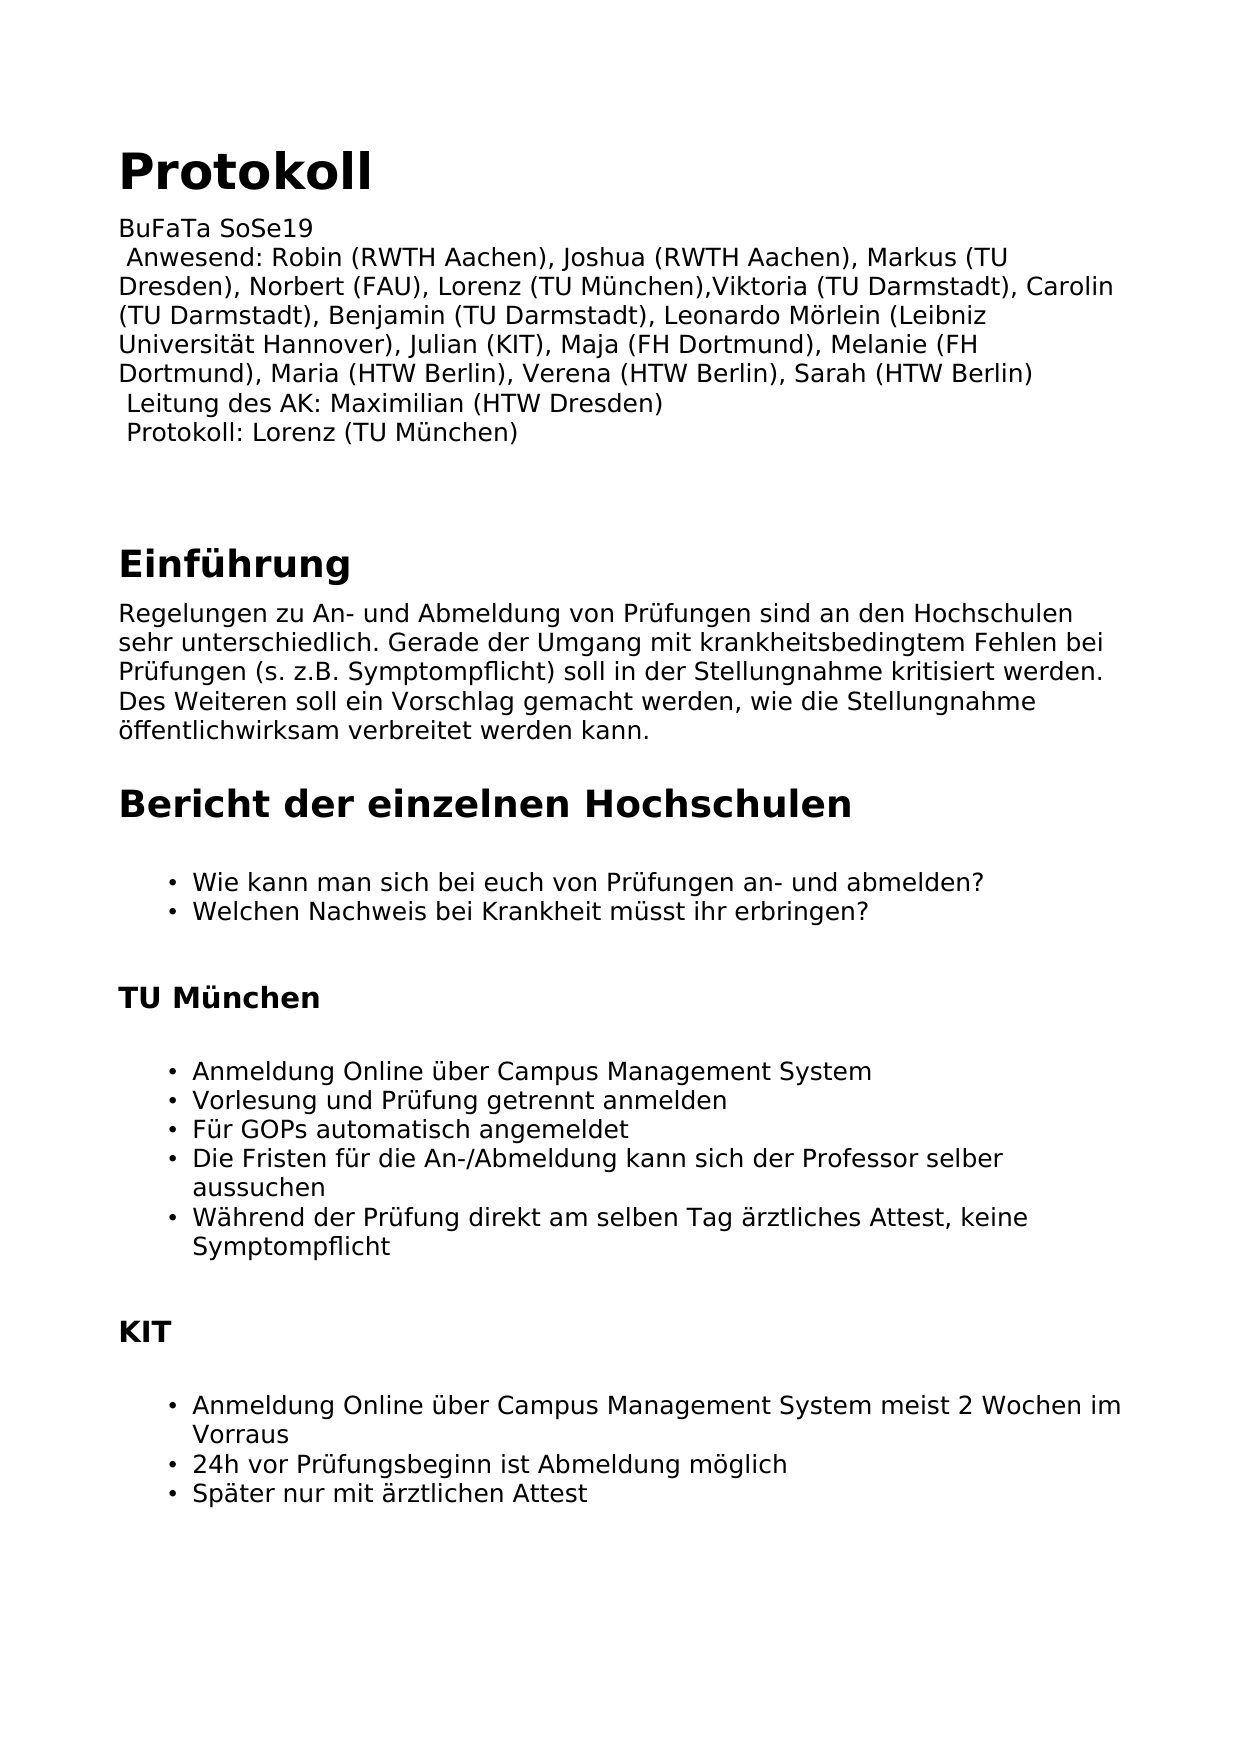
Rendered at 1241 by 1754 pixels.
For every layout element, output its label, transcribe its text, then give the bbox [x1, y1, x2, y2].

list 24h vor Prüfungsbeginn ist Abmeldung möglich [177, 1450, 1122, 1479]
list Später nur mit ärztlichen Attest [177, 1479, 1122, 1508]
text Regelungen zu An- und Abmeldung von Prüfungen sind an den Hochschulen sehr unterschiedlich. Gerade der Umgang mit krankheitsbedingtem Fehlen bei Prüfungen (s. z.B. Symptompflicht) soll in der Stellungnahme kritisiert werden. Des Weiteren soll ein Vorschlag gemacht werden, wie die Stellungnahme öffentlichwirksam verbreitet werden kann. [118, 599, 1122, 745]
subtitle Protokoll [118, 143, 1122, 201]
subtitle Bericht der einzelnen Hochschulen [118, 782, 1122, 826]
subtitle TU München [118, 981, 1122, 1015]
subtitle Einführung [118, 543, 1122, 587]
list Während der Prüfung direkt am selben Tag ärztliches Attest, keine Symptompflicht [177, 1203, 1122, 1261]
list Anmeldung Online über Campus Management System [177, 1057, 1122, 1086]
list Vorlesung und Prüfung getrennt anmelden [177, 1086, 1122, 1115]
list Welchen Nachweis bei Krankheit müsst ihr erbringen? [177, 897, 1122, 926]
list Anmeldung Online über Campus Management System meist 2 Wochen im Vorraus [177, 1391, 1122, 1450]
subtitle KIT [118, 1316, 1122, 1349]
list Wie kann man sich bei euch von Prüfungen an- und abmelden? [177, 868, 1122, 897]
text BuFaTa SoSe19 Anwesend: Robin (RWTH Aachen), Joshua (RWTH Aachen), Markus (TU Dresden), Norbert (FAU), Lorenz (TU München),Viktoria (TU Darmstadt), Carolin (TU Darmstadt), Benjamin (TU Darmstadt), Leonardo Mörlein (Leibniz Universität Hannover), Julian (KIT), Maja (FH Dortmund), Melanie (FH Dortmund), Maria (HTW Berlin), Verena (HTW Berlin), Sarah (HTW Berlin) Leitung des AK: Maximilian (HTW Dresden) Protokoll: Lorenz (TU München) [118, 214, 1122, 506]
list Für GOPs automatisch angemeldet [177, 1115, 1122, 1144]
list Die Fristen für die An-/Abmeldung kann sich der Professor selber aussuchen [177, 1144, 1122, 1203]
